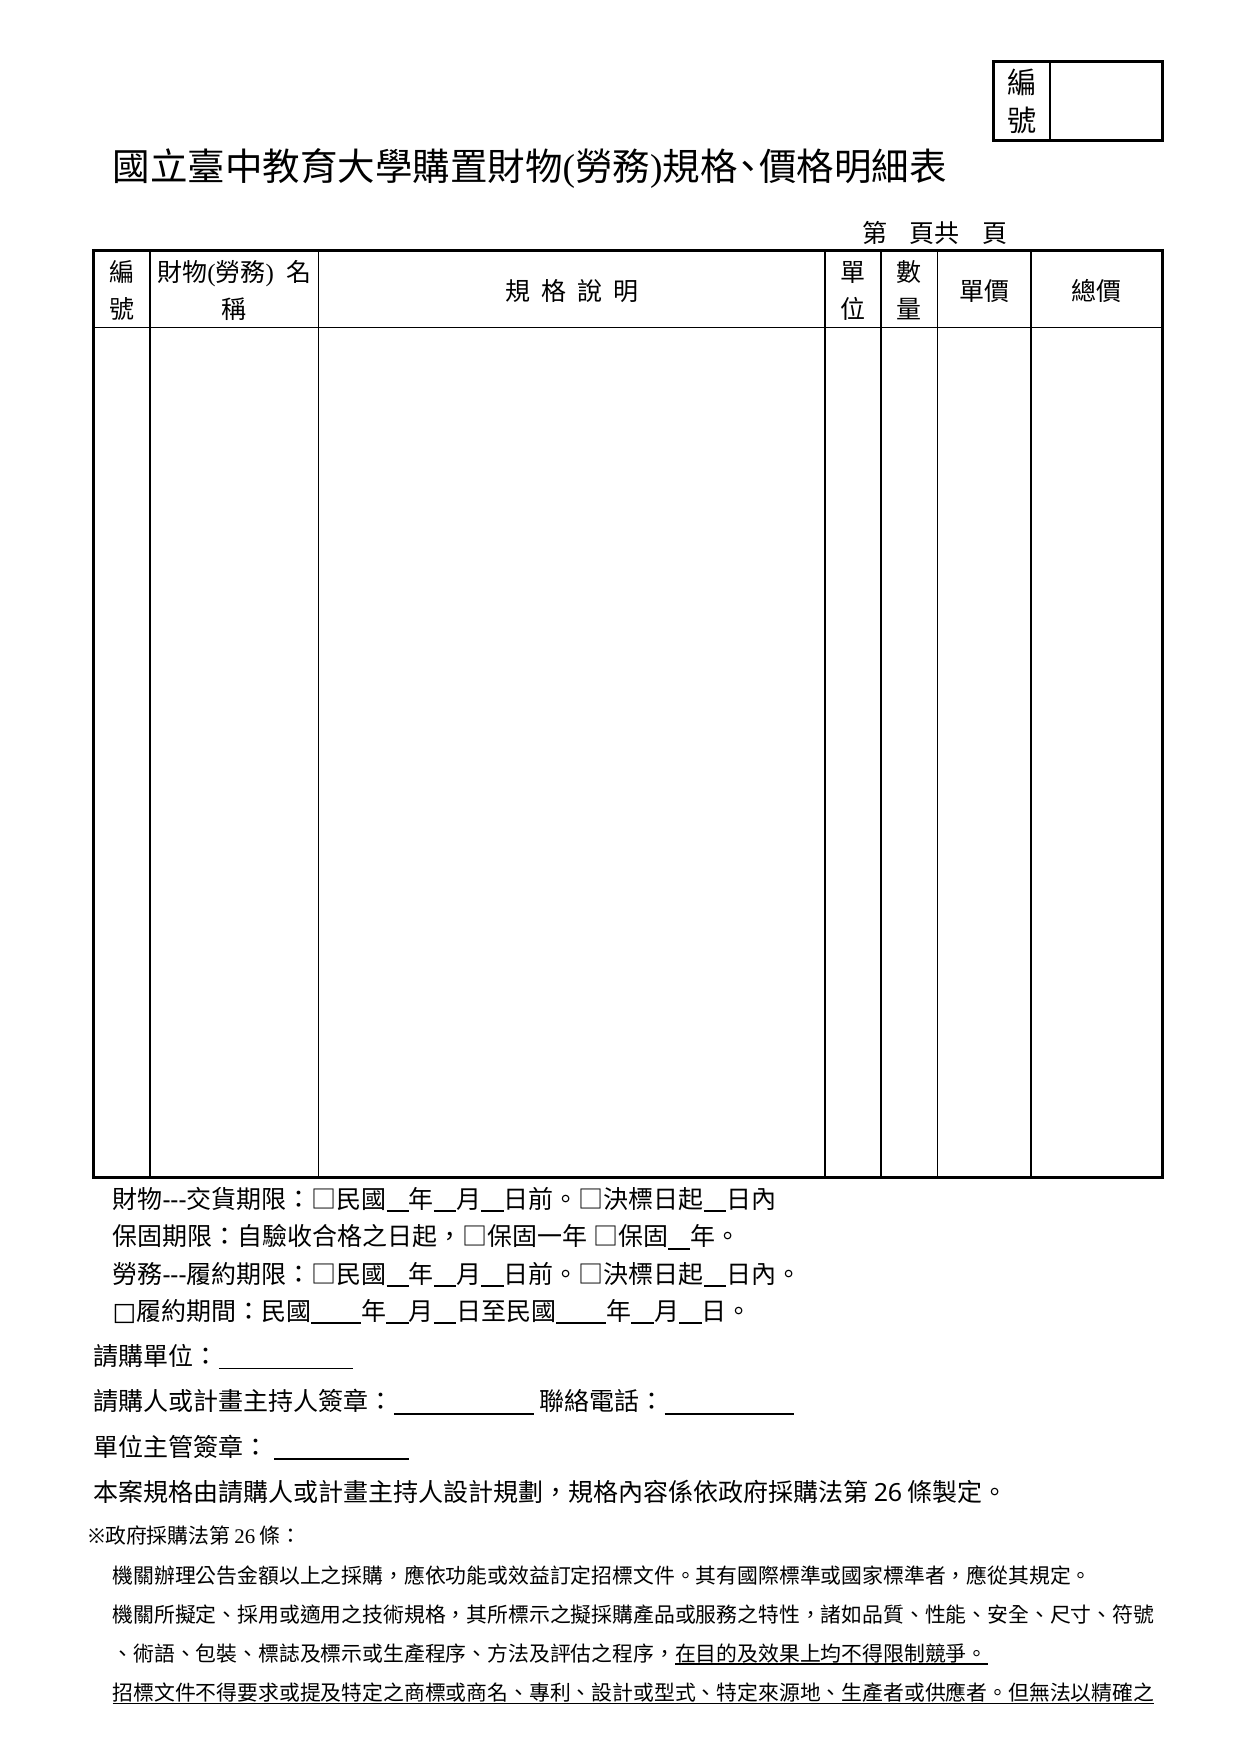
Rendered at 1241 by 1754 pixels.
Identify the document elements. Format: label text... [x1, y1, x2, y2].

table_cell [319, 328, 824, 1176]
table_header 編 號 [995, 63, 1049, 139]
text 勞務---履約期限：□民國 年 月 日前。□決標日起 日內。 [112, 1254, 1162, 1291]
table_cell [95, 328, 149, 1176]
table_cell [1032, 328, 1161, 1176]
table_header 財物(勞務) 名 稱 [151, 252, 318, 327]
table_header [1051, 63, 1161, 139]
table_cell [882, 328, 937, 1176]
text 、術語、包裝、標誌及標示或生產程序、方法及評估之程序，在目的及效果上均不得限制競爭。 [112, 1637, 1162, 1668]
text 財物---交貨期限：□民國 年 月 日前。□決標日起 日內 [112, 1179, 1162, 1216]
text 請購人或計畫主持人簽章： 聯絡電話： [93, 1382, 1162, 1418]
table_cell [151, 328, 318, 1176]
table_header 編 號 [95, 252, 149, 327]
text 機關辦理公告金額以上之採購，應依功能或效益訂定招標文件。其有國際標準或國家標準者，應從其規定。 [112, 1559, 1162, 1589]
table_cell [938, 328, 1030, 1176]
text ※政府採購法第26條： [67, 1519, 1162, 1550]
table_header 總價 [1032, 252, 1161, 327]
table_cell [826, 328, 880, 1176]
text 請購單位： [93, 1337, 1162, 1373]
table_header 數 量 [882, 252, 937, 327]
text 招標文件不得要求或提及特定之商標或商名、專利、設計或型式、特定來源地、生產者或供應者。但無法以精確之 [112, 1677, 1162, 1707]
table_header 單價 [938, 252, 1030, 327]
text 機關所擬定、採用或適用之技術規格，其所標示之擬採購產品或服務之特性，諸如品質、性能、安全、尺寸、符號 [112, 1598, 1162, 1628]
text 單位主管簽章： [93, 1427, 1162, 1463]
text 保固期限：自驗收合格之日起，□保固一年 □保固 年。 [112, 1216, 1162, 1254]
table_header 規 格 說 明 [319, 252, 824, 327]
text □履約期間：民國 年 月 日至民國 年 月 日。 [112, 1291, 1162, 1327]
table_header 單 位 [826, 252, 880, 327]
text 國立臺中教育大學購置財物(勞務)規格、價格明細表 [112, 60, 1162, 191]
text 本案規格由請購人或計畫主持人設計規劃，規格內容係依政府採購法第26條製定。 [93, 1472, 1162, 1509]
text 第 頁共 頁 [112, 216, 1162, 249]
